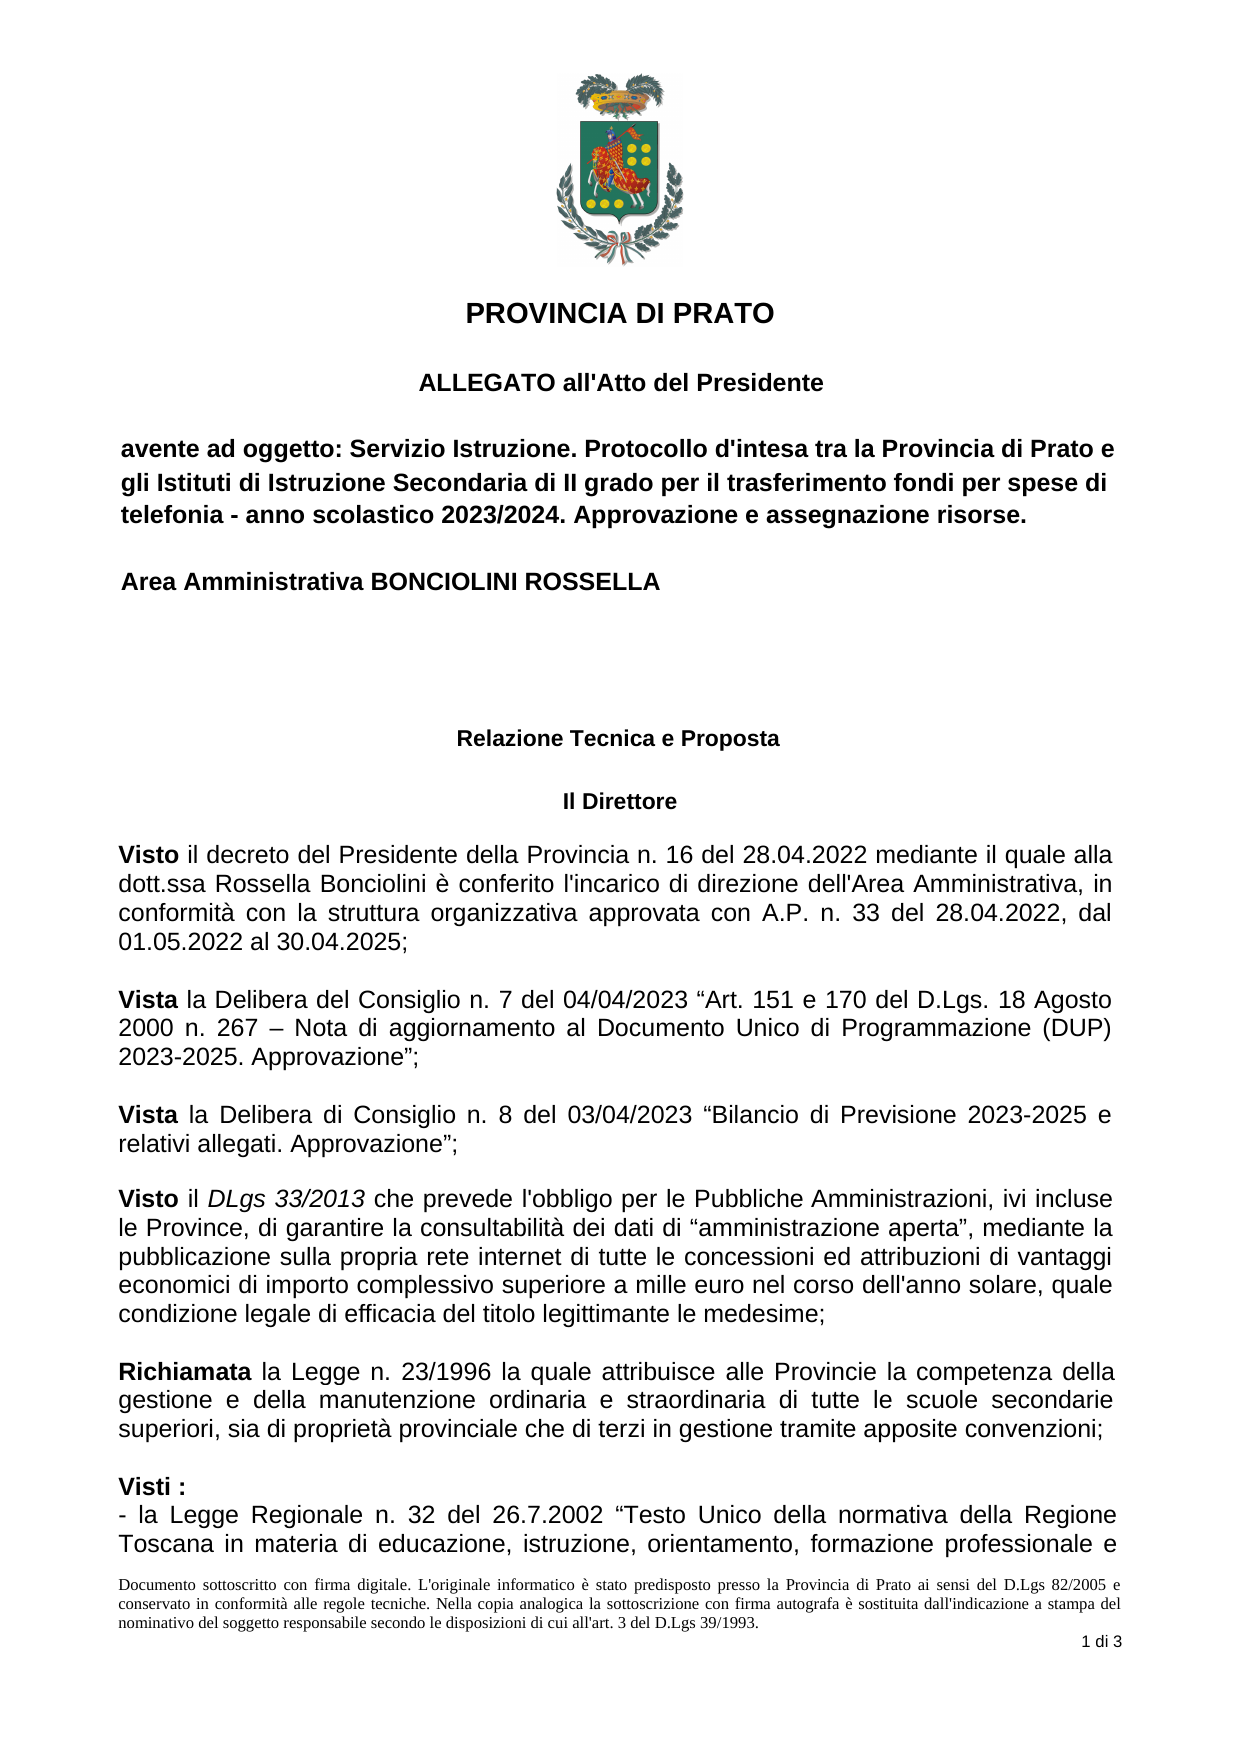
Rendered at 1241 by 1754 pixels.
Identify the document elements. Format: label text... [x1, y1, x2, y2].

text Vista la Delibera di Consiglio n. 8 del 03/04/2023 “Bilancio di Previsione 2023-2025 e relativi allegati. Approvazione”; [118, 1100, 1114, 1158]
text Visti : [118, 1471, 1119, 1500]
text Il Direttore [118, 788, 1122, 814]
text - la Legge Regionale n. 32 del 26.7.2002 “Testo Unico della normativa della Regione Toscana in materia di educazione, istruzione, orientamento, formazione professionale e [118, 1500, 1119, 1558]
text Area Amministrativa BONCIOLINI ROSSELLA [121, 567, 1122, 595]
text PROVINCIA DI PRATO [118, 296, 1122, 329]
text Relazione Tecnica e Proposta [121, 724, 1122, 751]
text Vista la Delibera del Consiglio n. 7 del 04/04/2023 “Art. 151 e 170 del D.Lgs. 18 Agosto 2000 n. 267 – Nota di aggiornamento al Documento Unico di Programmazione (DUP) 2023-2025. Approvazione”; [118, 985, 1114, 1071]
text ALLEGATO all'Atto del Presidente [121, 368, 1122, 397]
text avente ad oggetto: Servizio Istruzione. Protocollo d'intesa tra la Provincia di Prato e gli Istituti di Istruzione Secondaria di II grado per il trasferimento fondi per spese di telefonia - anno scolastico 2023/2024. Approvazione e assegnazione risorse. [121, 434, 1122, 529]
text Visto il DLgs 33/2013 che prevede l'obbligo per le Pubbliche Amministrazioni, ivi incluse le Province, di garantire la consultabilità dei dati di “amministrazione aperta”, mediante la pubblicazione sulla propria rete internet di tutte le concessioni ed attribuzioni di vantaggi economici di importo complessivo superiore a mille euro nel corso dell'anno solare, quale condizione legale di efficacia del titolo legittimante le medesime; [118, 1184, 1114, 1328]
text Richiamata la Legge n. 23/1996 la quale attribuisce alle Provincie la competenza della gestione e della manutenzione ordinaria e straordinaria di tutte le scuole secondarie superiori, sia di proprietà provinciale che di terzi in gestione tramite apposite convenzioni; [118, 1356, 1116, 1443]
text Visto il decreto del Presidente della Provincia n. 16 del 28.04.2022 mediante il quale alla dott.ssa Rossella Bonciolini è conferito l'incarico di direzione dell'Area Amministrativa, in conformità con la struttura organizzativa approvata con A.P. n. 33 del 28.04.2022, dal 01.05.2022 al 30.04.2025; [118, 841, 1114, 956]
